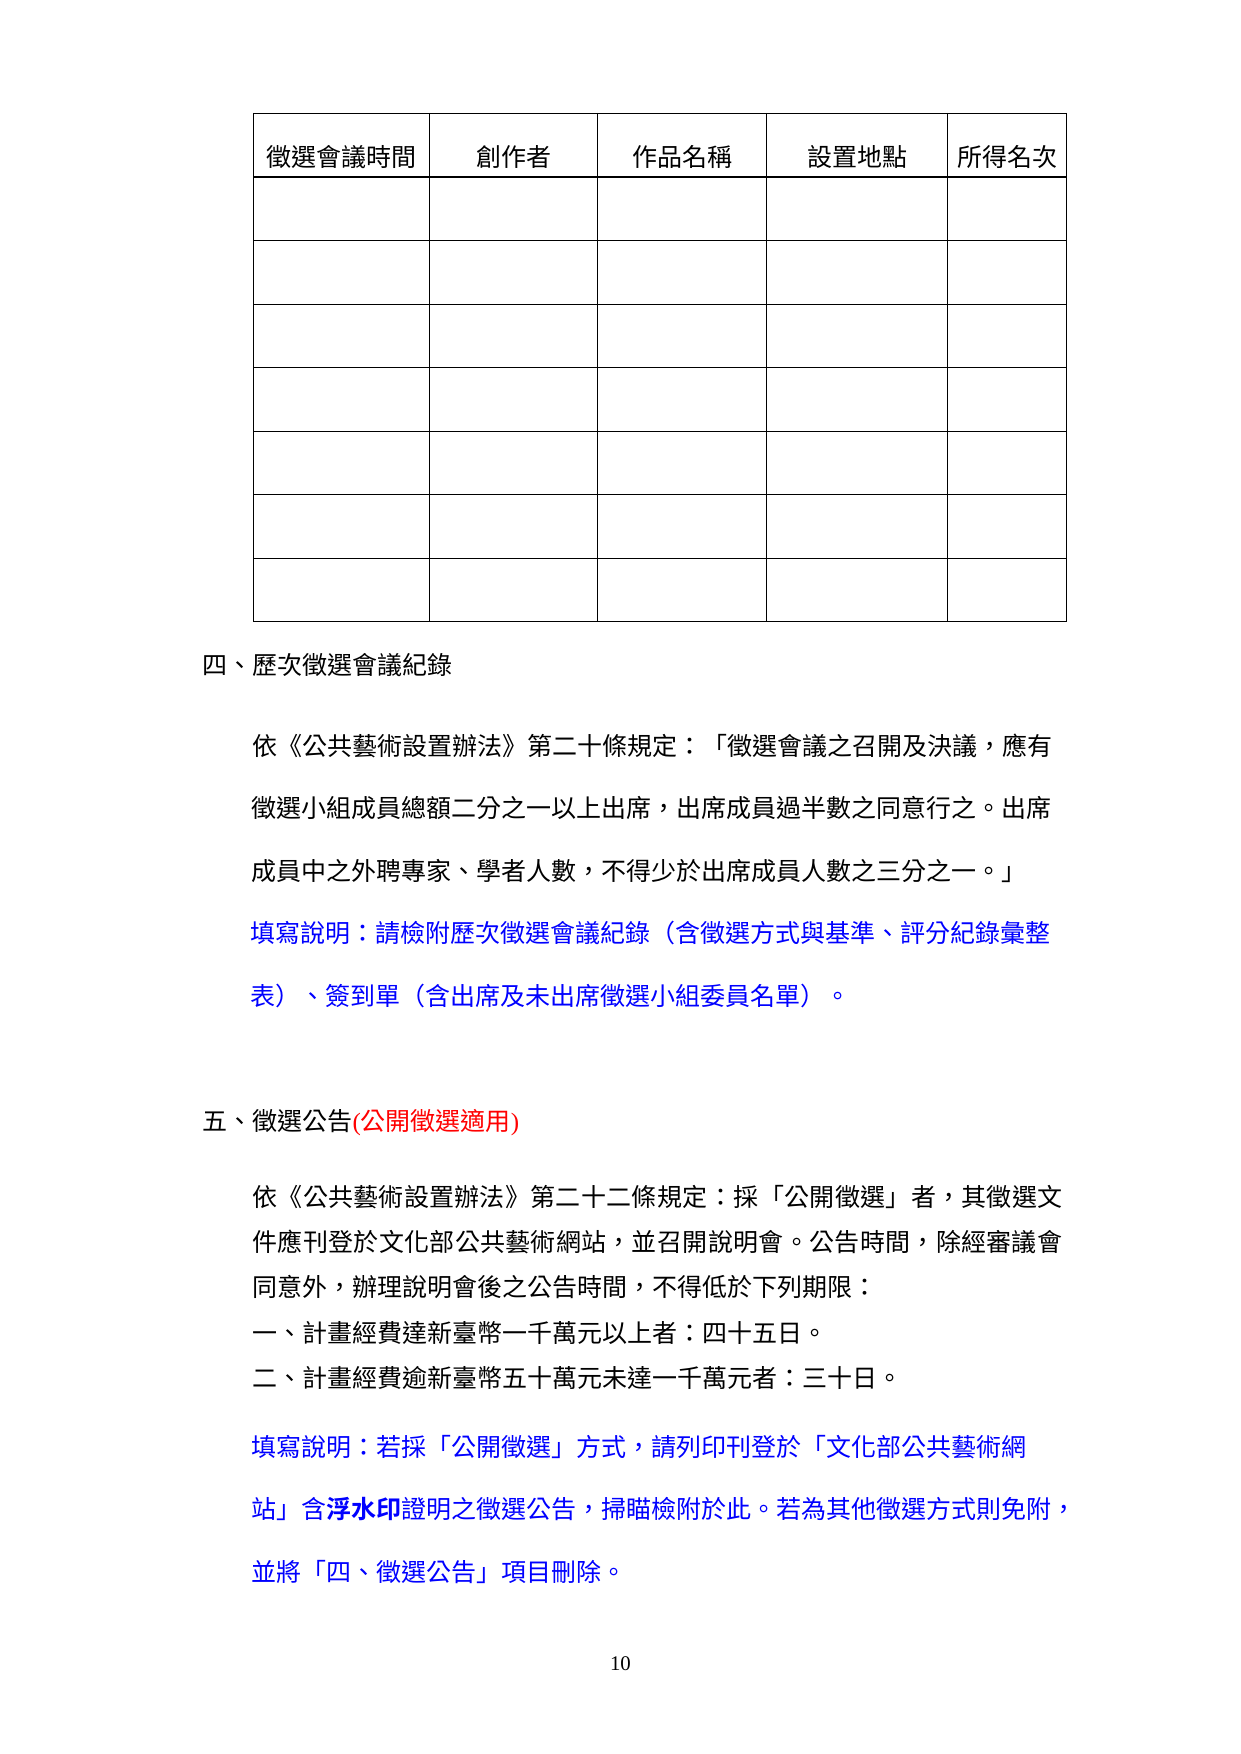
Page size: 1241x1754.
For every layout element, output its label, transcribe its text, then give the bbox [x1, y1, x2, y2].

table_header 所得名次 [948, 114, 1066, 176]
table_cell [430, 368, 597, 431]
table_cell [948, 559, 1066, 621]
table_cell [767, 432, 947, 494]
table_cell [948, 241, 1066, 303]
table_cell [430, 178, 597, 240]
table_cell [430, 432, 597, 494]
table_cell [254, 559, 429, 621]
table_cell [598, 559, 766, 621]
table_cell [254, 368, 429, 431]
table_cell [254, 178, 429, 240]
table_cell [254, 241, 429, 303]
text 五、徵選公告(公開徵選適用) [177, 1078, 1063, 1140]
table_header 設置地點 [767, 114, 947, 176]
table_cell [598, 305, 766, 367]
table_cell [767, 559, 947, 621]
table_cell [254, 432, 429, 494]
table_cell [598, 368, 766, 431]
table_cell [254, 305, 429, 367]
table_cell [598, 432, 766, 494]
table_header 創作者 [430, 114, 597, 176]
text 填寫說明：若採「公開徵選」方式，請列印刊登於「文化部公共藝術網站」含浮水印證明之徵選公告，掃瞄檢附於此。若為其他徵選方式則免附，並將「四、徵選公告」項目刪除。 [252, 1404, 1063, 1591]
text 依《公共藝術設置辦法》第二十二條規定：採「公開徵選」者，其徵選文件應刊登於文化部公共藝術網站，並召開說明會。公告時間，除經審議會同意外，辦理說明會後之公告時間，不得低於下列期限： [252, 1177, 1063, 1304]
text 依《公共藝術設置辦法》第二十條規定：「徵選會議之召開及決議，應有徵選小組成員總額二分之一以上出席，出席成員過半數之同意行之。出席成員中之外聘專家、學者人數，不得少於出席成員人數之三分之一。」 [252, 703, 1063, 890]
table_cell [430, 559, 597, 621]
table_cell [598, 241, 766, 303]
text 一、計畫經費達新臺幣一千萬元以上者：四十五日。 [252, 1313, 1063, 1349]
text 二、計畫經費逾新臺幣五十萬元未達一千萬元者：三十日。 [252, 1358, 1063, 1395]
table_header 作品名稱 [598, 114, 766, 176]
table_cell [767, 241, 947, 303]
table_cell [948, 305, 1066, 367]
table_header 徵選會議時間 [254, 114, 429, 176]
table_cell [767, 368, 947, 431]
table_cell [948, 178, 1066, 240]
table_cell [254, 495, 429, 558]
text 填寫說明：請檢附歷次徵選會議紀錄（含徵選方式與基準、評分紀錄彙整表）、簽到單（含出席及未出席徵選小組委員名單）。 [250, 890, 1063, 1015]
table_cell [598, 178, 766, 240]
table_cell [767, 305, 947, 367]
table_cell [767, 495, 947, 558]
table_cell [598, 495, 766, 558]
table_cell [767, 178, 947, 240]
text 四、歷次徵選會議紀錄 [177, 622, 1063, 685]
table_cell [430, 241, 597, 303]
table_cell [948, 432, 1066, 494]
table_cell [430, 305, 597, 367]
table_cell [430, 495, 597, 558]
table_cell [948, 368, 1066, 431]
table_cell [948, 495, 1066, 558]
